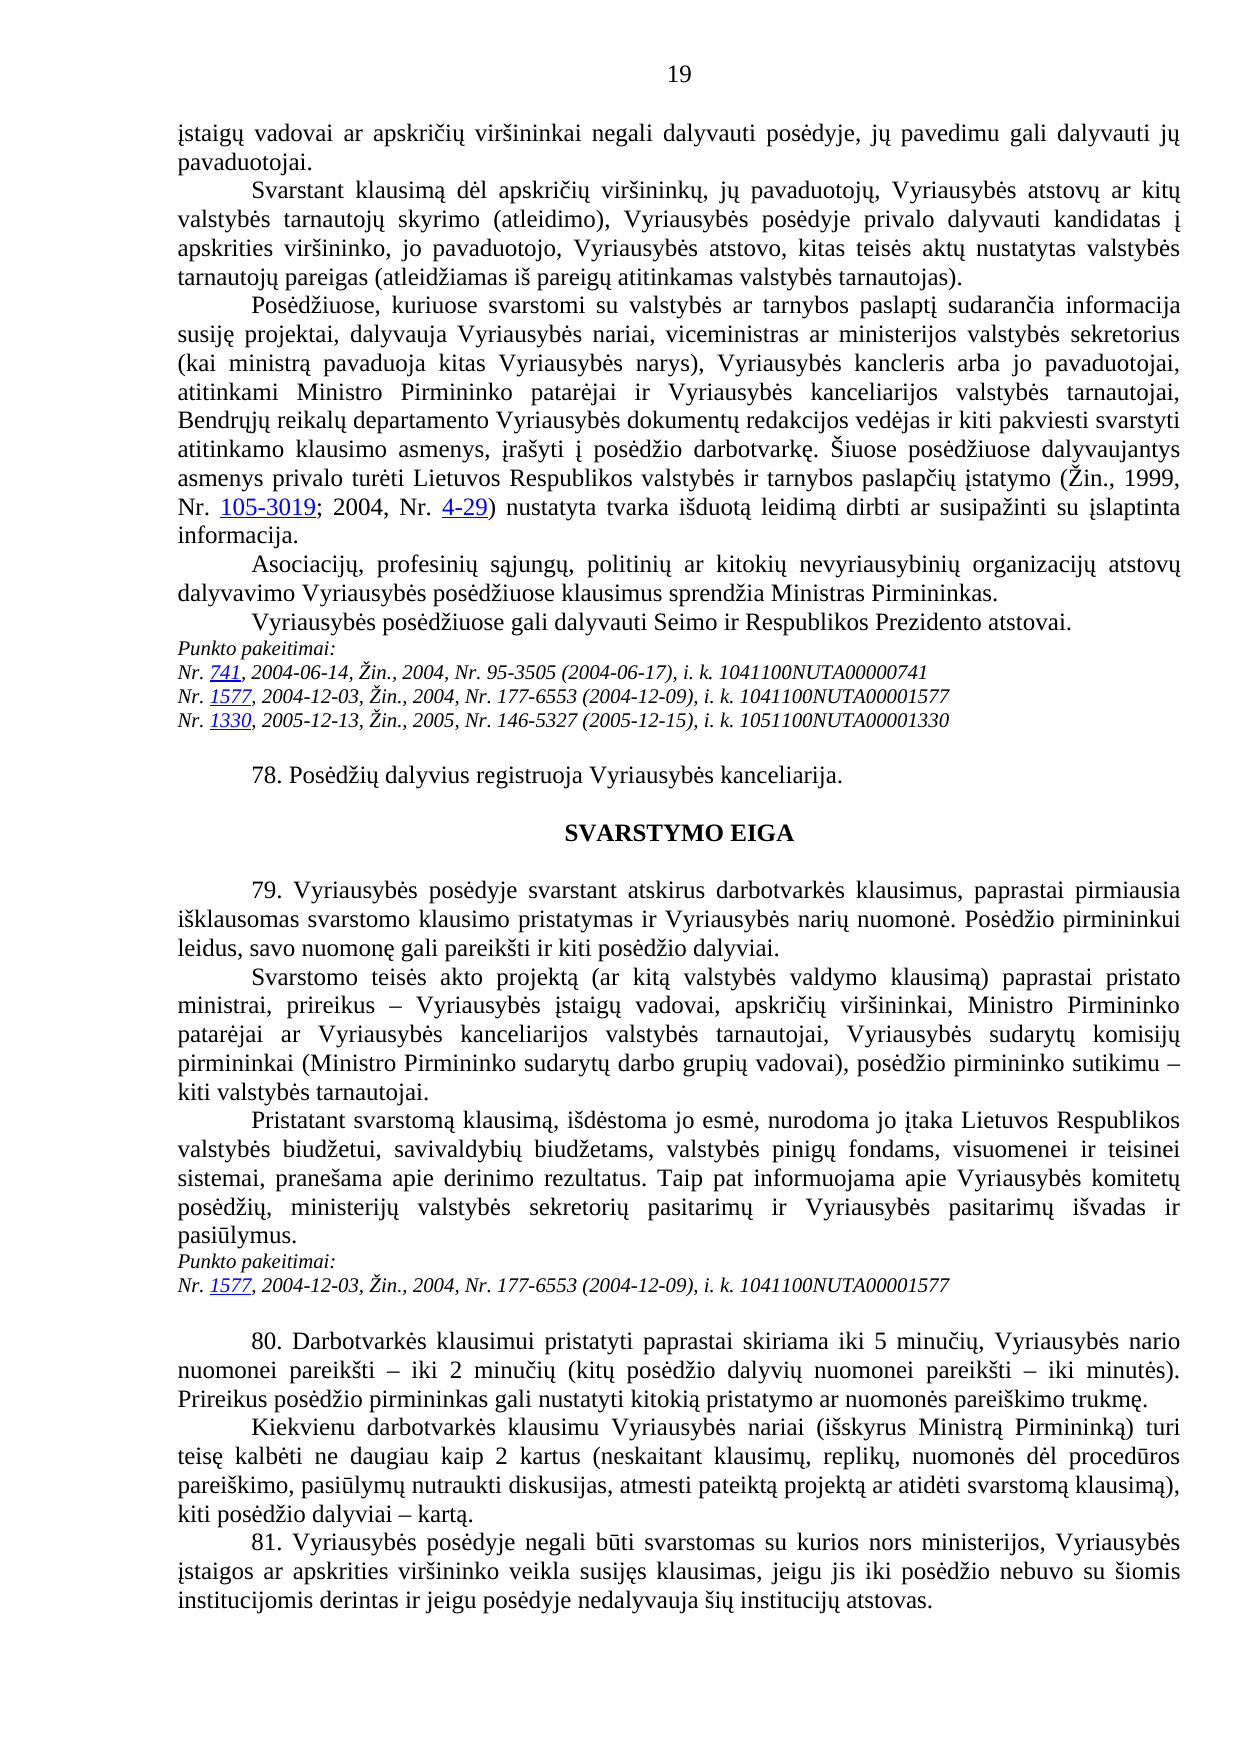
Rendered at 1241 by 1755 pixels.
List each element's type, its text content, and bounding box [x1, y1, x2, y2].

text Nr. 1577, 2004-12-03, Žin., 2004, Nr. 177-6553 (2004-12-09), i. k. 1041100NUTA00001577 [177, 1273, 1181, 1297]
text Posėdžiuose, kuriuose svarstomi su valstybės ar tarnybos paslaptį sudarančia informacija susiję projektai, dalyvauja Vyriausybės nariai, viceministras ar ministerijos valstybės sekretorius (kai ministrą pavaduoja kitas Vyriausybės narys), Vyriausybės kancleris arba jo pavaduotojai, atitinkami Ministro Pirmininko patarėjai ir Vyriausybės kanceliarijos valstybės tarnautojai, Bendrųjų reikalų departamento Vyriausybės dokumentų redakcijos vedėjas ir kiti pakviesti svarstyti atitinkamo klausimo asmenys, įrašyti į posėdžio darbotvarkę. Šiuose posėdžiuose dalyvaujantys asmenys privalo turėti Lietuvos Respublikos valstybės ir tarnybos paslapčių įstatymo (Žin., 1999, Nr. 105-3019; 2004, Nr. 4-29) nustatyta tvarka išduotą leidimą dirbti ar susipažinti su įslaptinta informacija. [177, 291, 1181, 549]
text Punkto pakeitimai: [177, 636, 1181, 660]
text 80. Darbotvarkės klausimui pristatyti paprastai skiriama iki 5 minučių, Vyriausybės nario nuomonei pareikšti – iki 2 minučių (kitų posėdžio dalyvių nuomonei pareikšti – iki minutės). Prireikus posėdžio pirmininkas gali nustatyti kitokią pristatymo ar nuomonės pareiškimo trukmę. [177, 1326, 1181, 1412]
text Svarstomo teisės akto projektą (ar kitą valstybės valdymo klausimą) paprastai pristato ministrai, prireikus – Vyriausybės įstaigų vadovai, apskričių viršininkai, Ministro Pirmininko patarėjai ar Vyriausybės kanceliarijos valstybės tarnautojai, Vyriausybės sudarytų komisijų pirmininkai (Ministro Pirmininko sudarytų darbo grupių vadovai), posėdžio pirmininko sutikimu – kiti valstybės tarnautojai. [177, 962, 1181, 1106]
text Svarstant klausimą dėl apskričių viršininkų, jų pavaduotojų, Vyriausybės atstovų ar kitų valstybės tarnautojų skyrimo (atleidimo), Vyriausybės posėdyje privalo dalyvauti kandidatas į apskrities viršininko, jo pavaduotojo, Vyriausybės atstovo, kitas teisės aktų nustatytas valstybės tarnautojų pareigas (atleidžiamas iš pareigų atitinkamas valstybės tarnautojas). [177, 176, 1181, 291]
text Nr. 1577, 2004-12-03, Žin., 2004, Nr. 177-6553 (2004-12-09), i. k. 1041100NUTA00001577 [177, 684, 1181, 708]
text 81. Vyriausybės posėdyje negali būti svarstomas su kurios nors ministerijos, Vyriausybės įstaigos ar apskrities viršininko veikla susijęs klausimas, jeigu jis iki posėdžio nebuvo su šiomis institucijomis derintas ir jeigu posėdyje nedalyvauja šių institucijų atstovas. [177, 1527, 1181, 1614]
text Kiekvienu darbotvarkės klausimu Vyriausybės nariai (išskyrus Ministrą Pirmininką) turi teisę kalbėti ne daugiau kaip 2 kartus (neskaitant klausimų, replikų, nuomonės dėl procedūros pareiškimo, pasiūlymų nutraukti diskusijas, atmesti pateiktą projektą ar atidėti svarstomą klausimą), kiti posėdžio dalyviai – kartą. [177, 1412, 1181, 1527]
text Punkto pakeitimai: [177, 1249, 1181, 1273]
text 78. Posėdžių dalyvius registruoja Vyriausybės kanceliarija. [177, 761, 1181, 789]
text Pristatant svarstomą klausimą, išdėstoma jo esmė, nurodoma jo įtaka Lietuvos Respublikos valstybės biudžetui, savivaldybių biudžetams, valstybės pinigų fondams, visuomenei ir teisinei sistemai, pranešama apie derinimo rezultatus. Taip pat informuojama apie Vyriausybės komitetų posėdžių, ministerijų valstybės sekretorių pasitarimų ir Vyriausybės pasitarimų išvadas ir pasiūlymus. [177, 1106, 1181, 1249]
text SVARSTYMO EIGA [177, 818, 1181, 847]
text Nr. 741, 2004-06-14, Žin., 2004, Nr. 95-3505 (2004-06-17), i. k. 1041100NUTA00000741 [177, 660, 1181, 684]
text Asociacijų, profesinių sąjungų, politinių ar kitokių nevyriausybinių organizacijų atstovų dalyvavimo Vyriausybės posėdžiuose klausimus sprendžia Ministras Pirmininkas. [177, 549, 1181, 607]
text 79. Vyriausybės posėdyje svarstant atskirus darbotvarkės klausimus, paprastai pirmiausia išklausomas svarstomo klausimo pristatymas ir Vyriausybės narių nuomonė. Posėdžio pirmininkui leidus, savo nuomonę gali pareikšti ir kiti posėdžio dalyviai. [177, 876, 1181, 962]
text Nr. 1330, 2005-12-13, Žin., 2005, Nr. 146-5327 (2005-12-15), i. k. 1051100NUTA00001330 [177, 708, 1181, 732]
text įstaigų vadovai ar apskričių viršininkai negali dalyvauti posėdyje, jų pavedimu gali dalyvauti jų pavaduotojai. [177, 118, 1181, 176]
text Vyriausybės posėdžiuose gali dalyvauti Seimo ir Respublikos Prezidento atstovai. [177, 607, 1181, 636]
